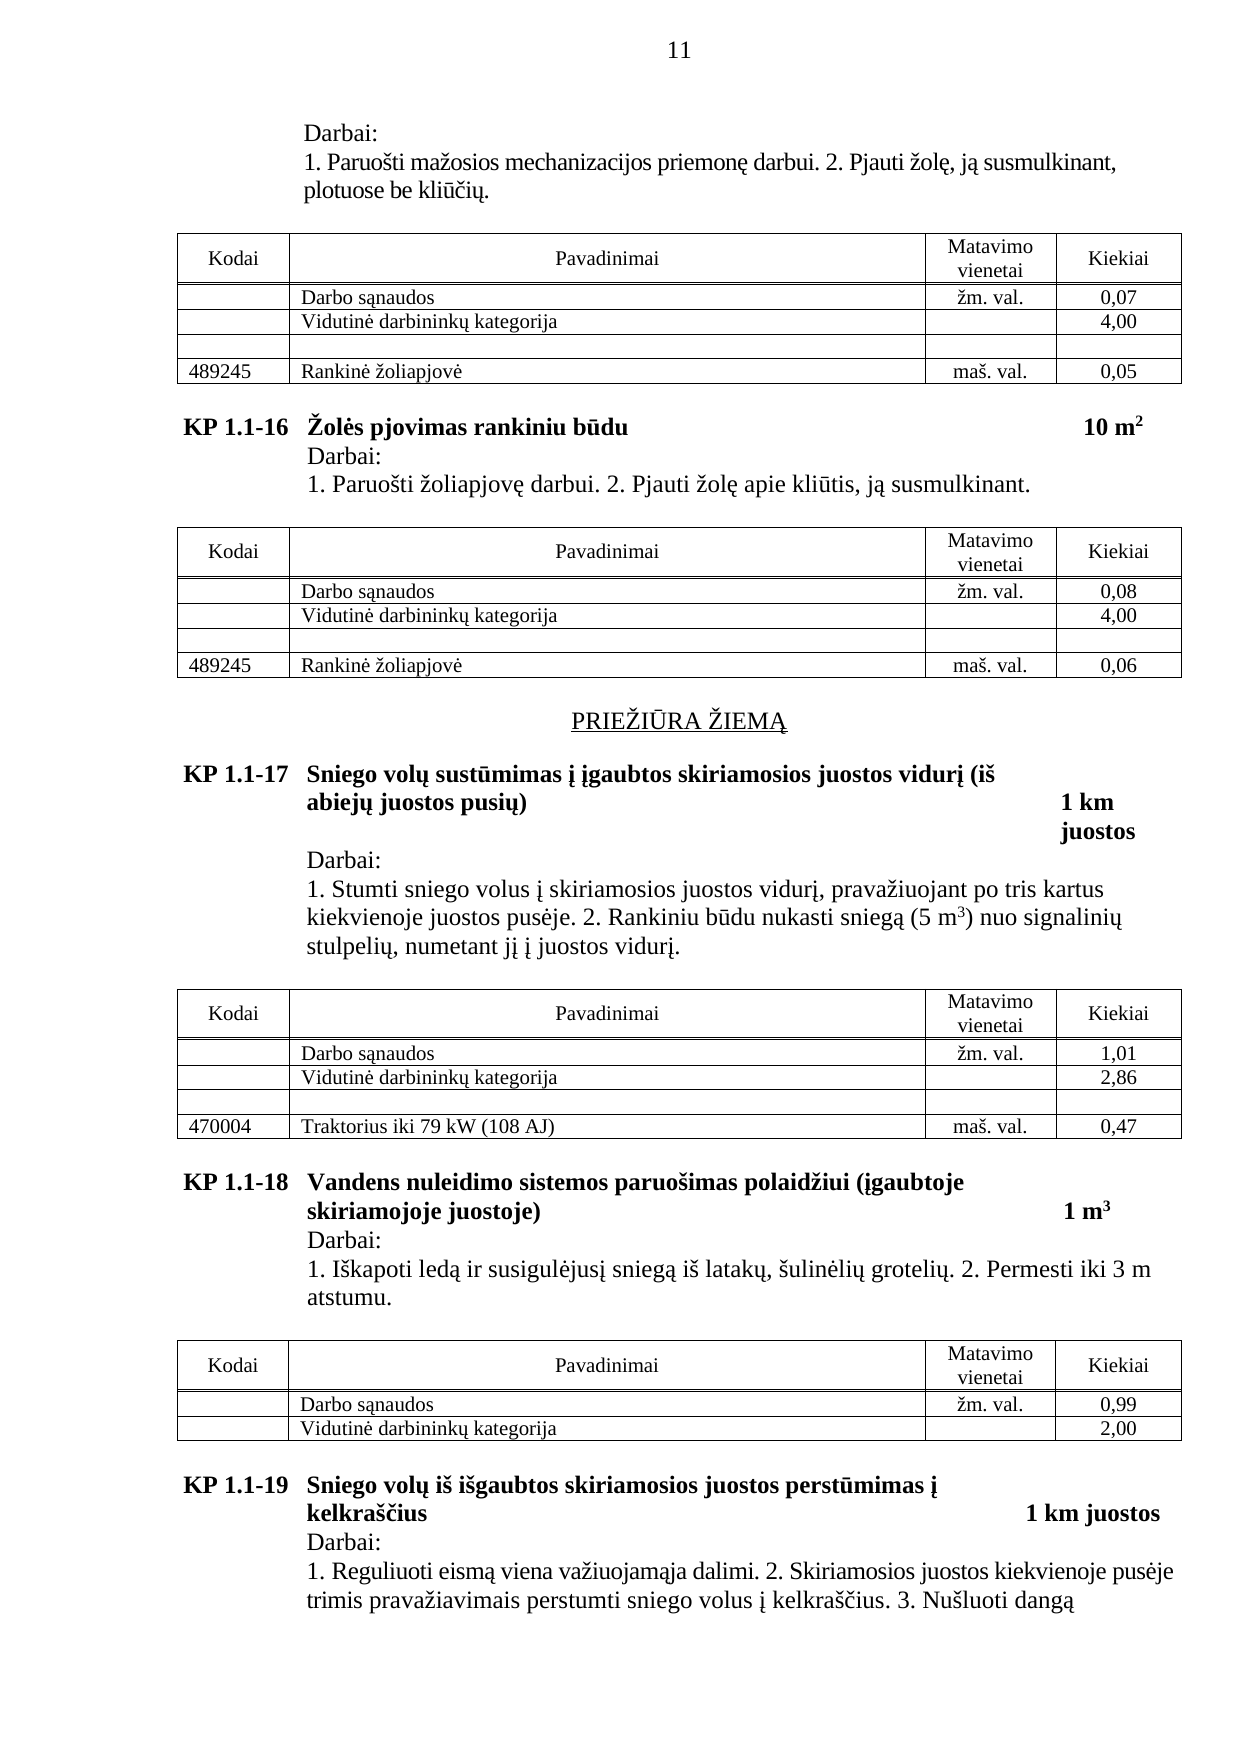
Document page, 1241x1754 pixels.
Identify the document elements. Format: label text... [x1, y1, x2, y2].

table_cell 0,99 [1056, 1392, 1181, 1416]
table_cell 489245 [178, 653, 289, 677]
table_cell žm. val. [926, 579, 1056, 603]
table_cell Darbo sąnaudos [290, 285, 925, 309]
table_header Sniego volų sustūmimas į įgaubtos skiriamosios juostos vidurį (iš abiejų juostos pusių) [301, 759, 1054, 845]
table_cell Vidutinė darbininkų kategorija [290, 1066, 925, 1089]
table_cell [177, 1225, 301, 1311]
table_cell maš. val. [926, 1115, 1056, 1138]
table_header Matavimo vienetai [926, 234, 1056, 282]
table_cell Vidutinė darbininkų kategorija [290, 310, 925, 333]
table_cell Darbo sąnaudos [290, 579, 925, 603]
table_cell 0,05 [1057, 359, 1181, 383]
text PRIEŽIŪRA ŽIEMĄ [177, 706, 1181, 734]
table_header Kiekiai [1057, 990, 1181, 1037]
table_header Kiekiai [1056, 1341, 1181, 1389]
table_header KP 1.1-18 [177, 1168, 301, 1225]
table_cell [177, 1527, 301, 1613]
table_cell 1,01 [1057, 1040, 1181, 1064]
table_header Žolės pjovimas rankiniu būdu [301, 412, 1077, 441]
table_cell žm. val. [926, 1392, 1055, 1416]
table_header Pavadinimai [290, 990, 925, 1037]
table_cell [290, 1090, 925, 1114]
table_header Pavadinimai [289, 1341, 925, 1389]
table_cell [178, 1090, 289, 1114]
table_cell [1057, 629, 1181, 652]
table_header 1 m3 [1057, 1168, 1181, 1225]
table_cell [926, 335, 1056, 358]
table_cell Darbai: 1. Stumti sniego volus į skiriamosios juostos vidurį, pravažiuojant po tris kartus kiekvienoje juostos pusėje. 2. Rankiniu būdu nukasti sniegą (5 m3) nuo signalinių stulpelių, numetant jį į juostos vidurį. [301, 845, 1181, 960]
table_cell Darbo sąnaudos [289, 1392, 925, 1416]
table_cell Vidutinė darbininkų kategorija [289, 1417, 925, 1440]
table_header KP 1.1-16 [177, 412, 301, 441]
table_cell [926, 604, 1056, 627]
table_header Matavimo vienetai [926, 1341, 1055, 1389]
table_cell [177, 845, 301, 960]
table_cell Darbo sąnaudos [290, 1040, 925, 1064]
table_cell Rankinė žoliapjovė [290, 653, 925, 677]
table_cell 489245 [178, 359, 289, 383]
table_header Kodai [178, 528, 289, 576]
table_cell [178, 1417, 288, 1440]
table_cell maš. val. [926, 359, 1056, 383]
table_cell Rankinė žoliapjovė [290, 359, 925, 383]
table_header Sniego volų iš išgaubtos skiriamosios juostos perstūmimas į kelkraščius [301, 1470, 1019, 1527]
table_cell [1057, 1090, 1181, 1114]
table_cell 4,00 [1057, 604, 1181, 627]
table_header 1 km juostos [1019, 1470, 1181, 1527]
table_cell [926, 1417, 1055, 1440]
table_cell 2,86 [1057, 1066, 1181, 1089]
table_cell 0,08 [1057, 579, 1181, 603]
table_cell Darbai: 1. Paruošti mažosios mechanizacijos priemonę darbui. 2. Pjauti žolę, ją susmulkinant, plotuose be kliūčių. [300, 118, 1181, 204]
table_cell [178, 310, 289, 333]
table_header Matavimo vienetai [926, 990, 1056, 1037]
table_cell žm. val. [926, 285, 1056, 309]
table_cell [177, 118, 300, 204]
table_header 10 m2 [1077, 412, 1181, 441]
table_header Pavadinimai [290, 528, 925, 576]
table_cell 0,06 [1057, 653, 1181, 677]
table_cell [178, 335, 289, 358]
table_cell [178, 285, 289, 309]
table_cell [926, 629, 1056, 652]
table_cell 0,47 [1057, 1115, 1181, 1138]
table_cell 0,07 [1057, 285, 1181, 309]
table_header Matavimo vienetai [926, 528, 1056, 576]
table_cell [177, 441, 301, 498]
table_cell [178, 629, 289, 652]
table_cell maš. val. [926, 653, 1056, 677]
table_cell [926, 310, 1056, 333]
table_cell Traktorius iki 79 kW (108 AJ) [290, 1115, 925, 1138]
table_cell 2,00 [1056, 1417, 1181, 1440]
table_cell 4,00 [1057, 310, 1181, 333]
table_cell [926, 1066, 1056, 1089]
table_cell žm. val. [926, 1040, 1056, 1064]
table_cell Darbai: 1. Reguliuoti eismą viena važiuojamąja dalimi. 2. Skiriamosios juostos kiekvienoje pusėje trimis pravažiavimais perstumti sniego volus į kelkraščius. 3. Nušluoti dangą [301, 1527, 1181, 1613]
table_cell [290, 335, 925, 358]
table_cell Vidutinė darbininkų kategorija [290, 604, 925, 627]
table_cell [926, 1090, 1056, 1114]
table_cell 470004 [178, 1115, 289, 1138]
table_header 1 km juostos [1054, 759, 1181, 845]
table_header Vandens nuleidimo sistemos paruošimas polaidžiui (įgaubtoje skiriamojoje juostoje) [301, 1168, 1057, 1225]
table_cell [178, 579, 289, 603]
table_header Pavadinimai [290, 234, 925, 282]
table_cell Darbai: 1. Paruošti žoliapjovę darbui. 2. Pjauti žolę apie kliūtis, ją susmulkinant. [301, 441, 1181, 498]
table_cell [1057, 335, 1181, 358]
table_header Kiekiai [1057, 528, 1181, 576]
table_cell [178, 1392, 288, 1416]
table_cell [290, 629, 925, 652]
table_header KP 1.1-19 [177, 1470, 301, 1527]
table_cell [178, 604, 289, 627]
table_header Kiekiai [1057, 234, 1181, 282]
table_header Kodai [178, 234, 289, 282]
table_cell Darbai: 1. Iškapoti ledą ir susigulėjusį sniegą iš latakų, šulinėlių grotelių. 2. Permesti iki 3 m atstumu. [301, 1225, 1181, 1311]
table_header KP 1.1-17 [177, 759, 301, 845]
table_cell [178, 1040, 289, 1064]
table_header Kodai [178, 990, 289, 1037]
table_header Kodai [178, 1341, 288, 1389]
table_cell [178, 1066, 289, 1089]
